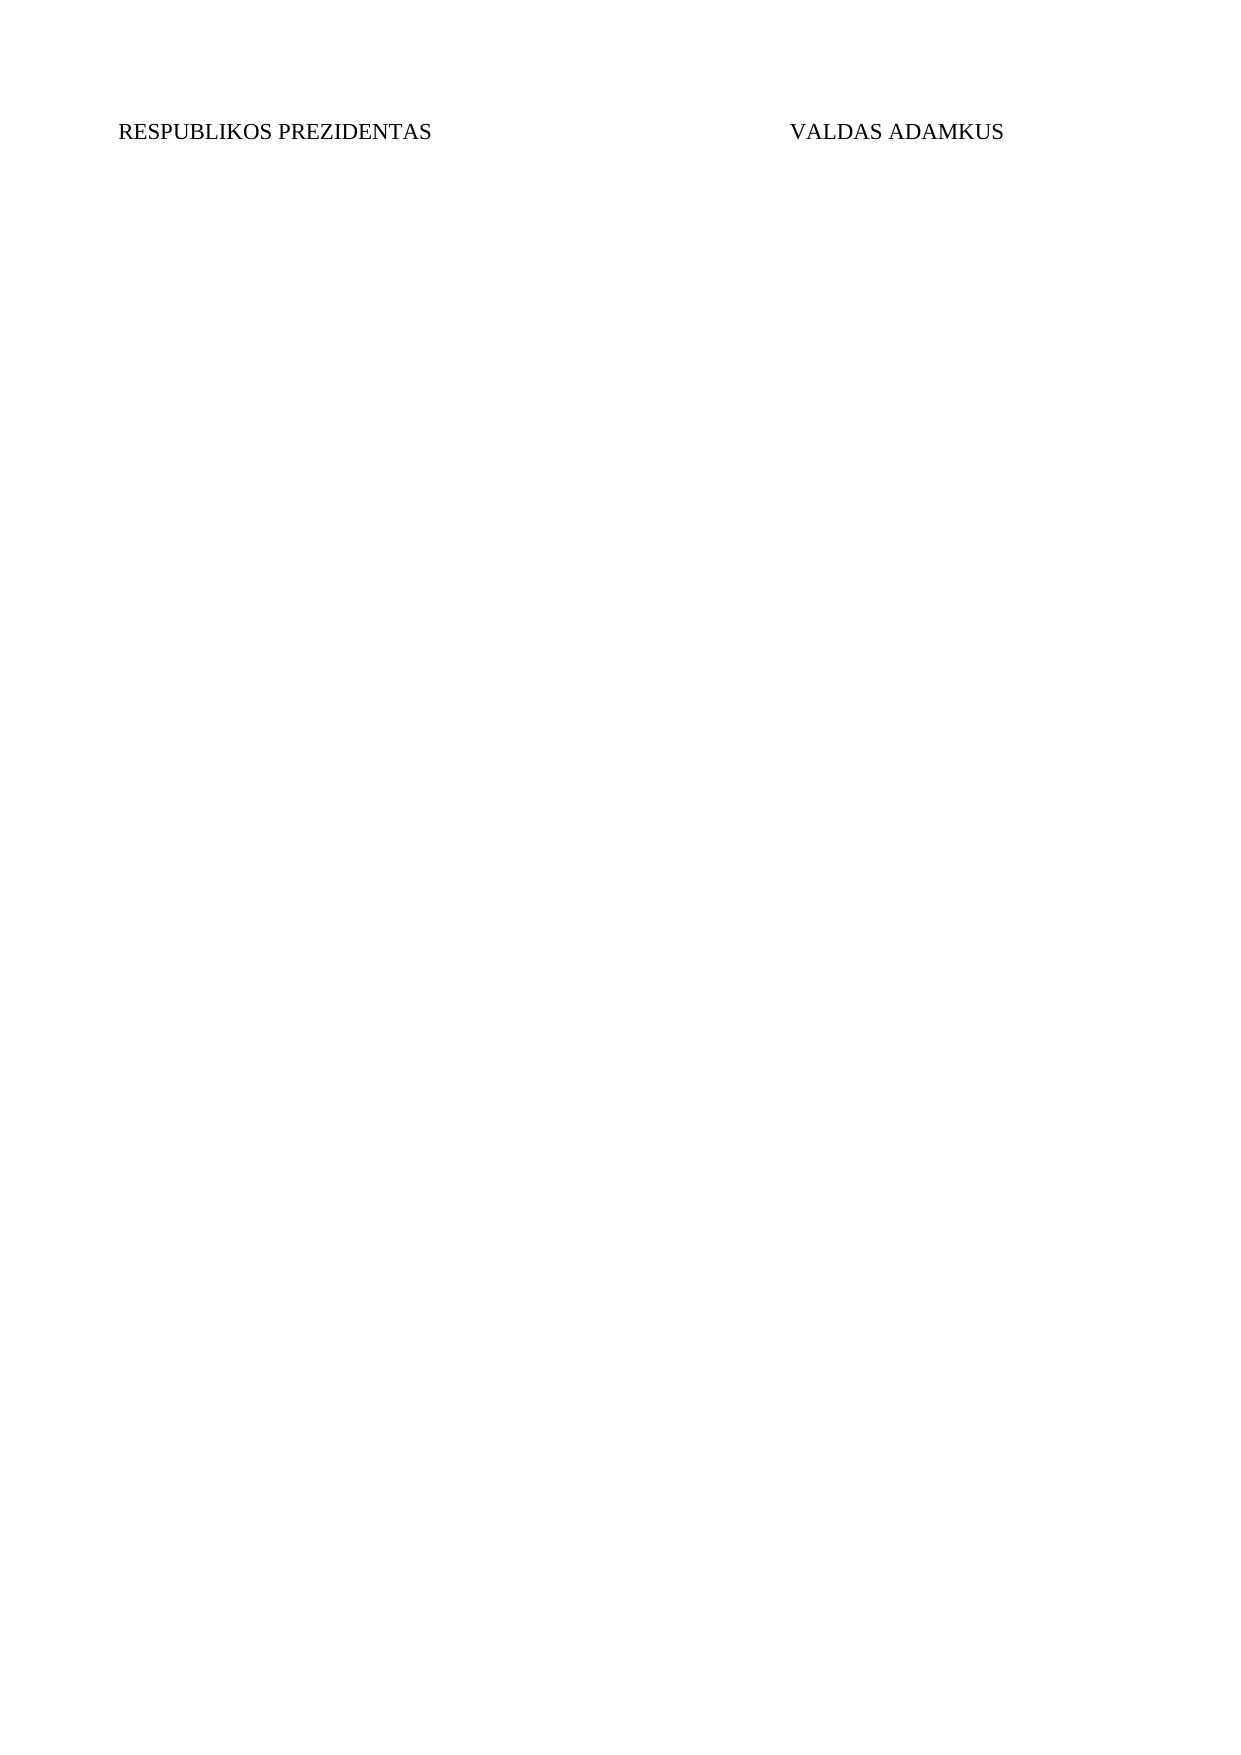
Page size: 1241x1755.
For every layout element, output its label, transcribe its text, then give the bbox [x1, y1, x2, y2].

text RESPUBLIKOS PREZIDENTAS VALDAS ADAMKUS [59, 118, 1122, 144]
